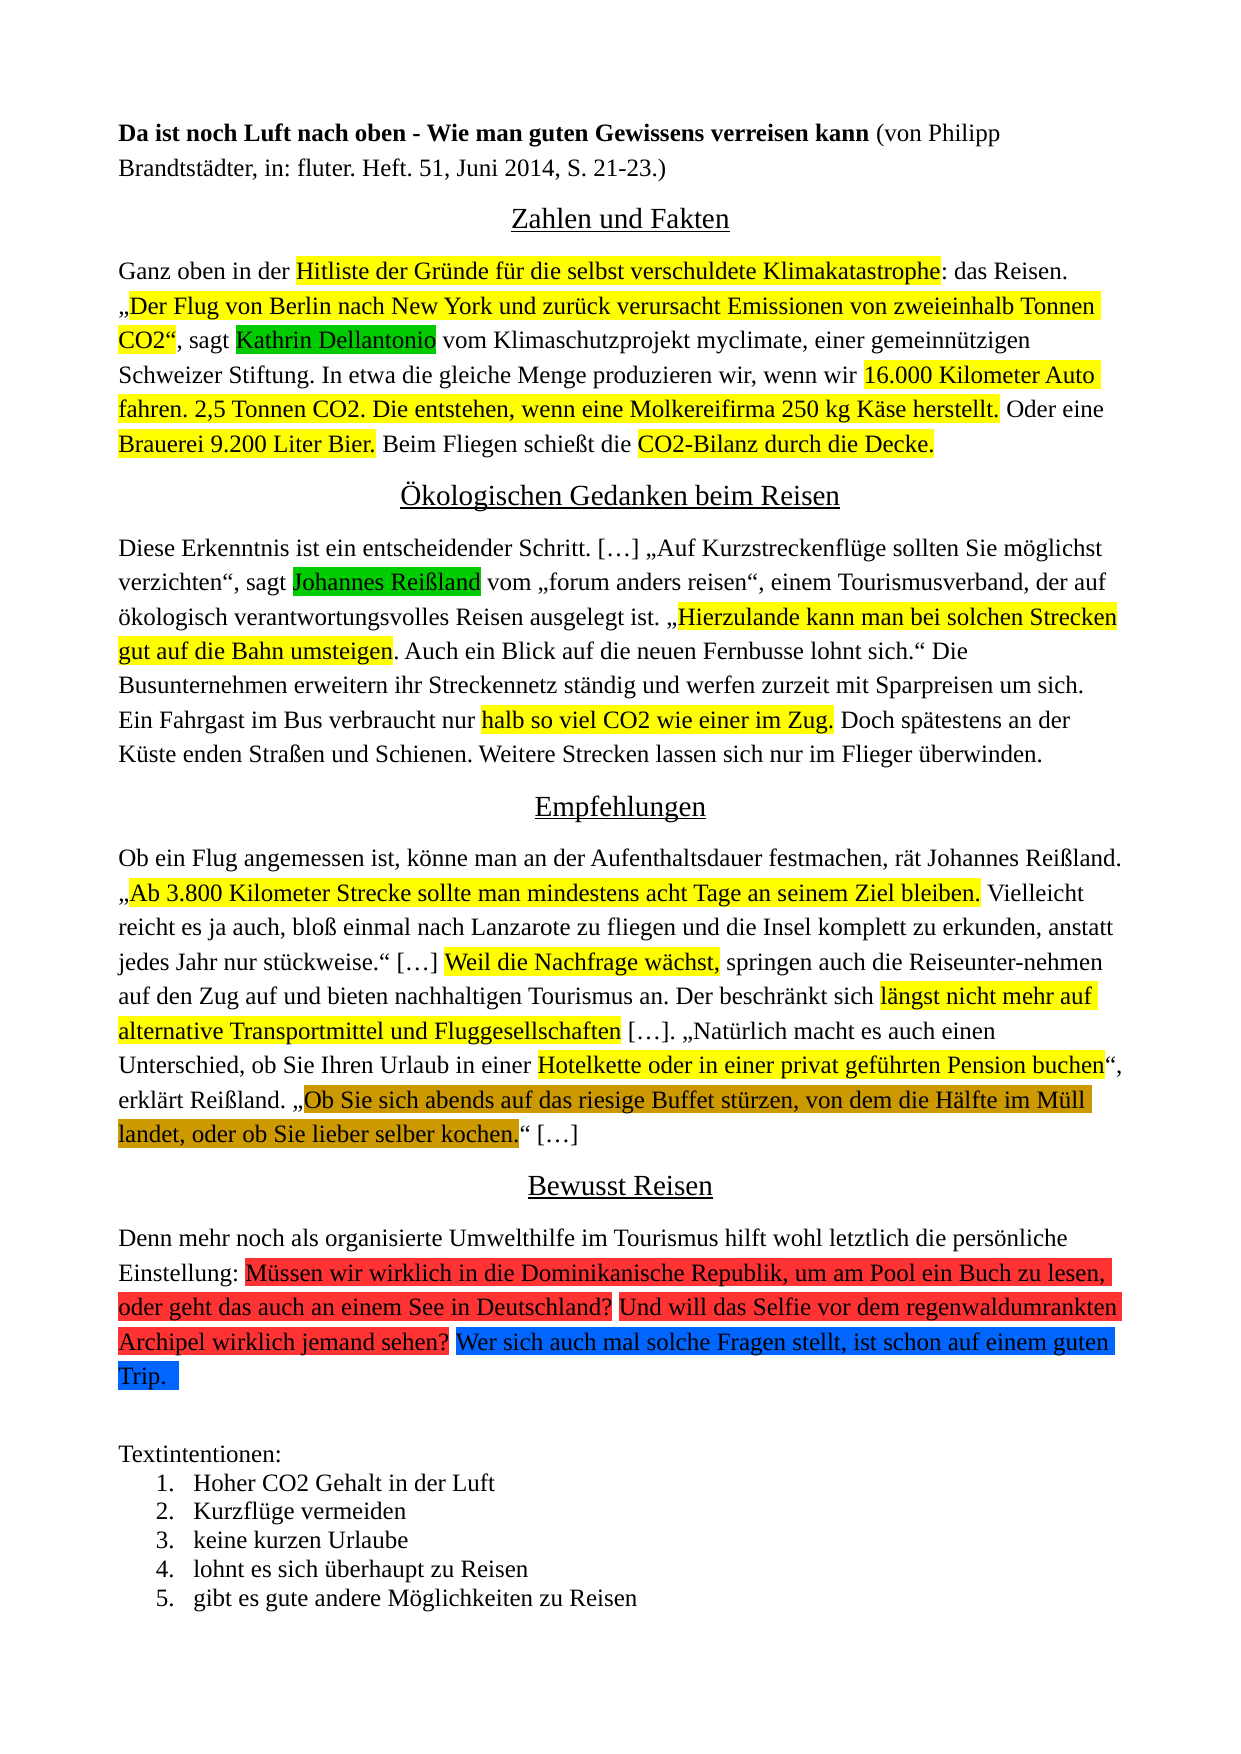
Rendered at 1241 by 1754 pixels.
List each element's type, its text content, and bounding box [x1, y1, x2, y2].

text Denn mehr noch als organisierte Umwelthilfe im Tourismus hilft wohl letztlich die persönliche Einstellung: Müssen wir wirklich in die Dominikanische Republik, um am Pool ein Buch zu lesen, oder geht das auch an einem See in Deutschland? Und will das Selfie vor dem regenwaldumrankten Archipel wirklich jemand sehen? Wer sich auch mal solche Fragen stellt, ist schon auf einem guten Trip. [118, 1223, 1122, 1390]
text Diese Erkenntnis ist ein entscheidender Schritt. […] „Auf Kurzstreckenflüge sollten Sie möglichst verzichten“, sagt Johannes Reißland vom „forum anders reisen“, einem Tourismusverband, der auf ökologisch verantwortungsvolles Reisen ausgelegt ist. „Hierzulande kann man bei solchen Strecken gut auf die Bahn umsteigen. Auch ein Blick auf die neuen Fernbusse lohnt sich.“ Die Busunternehmen erweitern ihr Streckennetz ständig und werfen zurzeit mit Sparpreisen um sich. Ein Fahrgast im Bus verbraucht nur halb so viel CO2 wie einer im Zug. Doch spätestens an der Küste enden Straßen und Schienen. Weitere Strecken lassen sich nur im Flieger überwinden. [118, 533, 1122, 768]
text Ökologischen Gedanken beim Reisen [118, 478, 1122, 511]
text Bewusst Reisen [118, 1168, 1122, 1202]
list lohnt es sich überhaupt zu Reisen [156, 1554, 1122, 1583]
list keine kurzen Urlaube [156, 1525, 1122, 1554]
text Da ist noch Luft nach oben - Wie man guten Gewissens verreisen kann (von Philipp Brandtstädter, in: fluter. Heft. 51, Juni 2014, S. 21-23.) [118, 118, 1122, 181]
text Zahlen und Fakten [118, 202, 1122, 235]
list Hoher CO2 Gehalt in der Luft [156, 1468, 1122, 1496]
text Empfehlungen [118, 789, 1122, 822]
list Kurzflüge vermeiden [156, 1496, 1122, 1525]
text Ob ein Flug angemessen ist, könne man an der Aufenthaltsdauer festmachen, rät Johannes Reißland. „Ab 3.800 Kilometer Strecke sollte man mindestens acht Tage an seinem Ziel bleiben. Vielleicht reicht es ja auch, bloß einmal nach Lanzarote zu fliegen und die Insel komplett zu erkunden, anstatt jedes Jahr nur stückweise.“ […] Weil die Nachfrage wächst, springen auch die Reiseunter-nehmen auf den Zug auf und bieten nachhaltigen Tourismus an. Der beschränkt sich längst nicht mehr auf alternative Transportmittel und Fluggesellschaften […]. „Natürlich macht es auch einen Unterschied, ob Sie Ihren Urlaub in einer Hotelkette oder in einer privat geführten Pension buchen“, erklärt Reißland. „Ob Sie sich abends auf das riesige Buffet stürzen, von dem die Hälfte im Müll landet, oder ob Sie lieber selber kochen.“ […] [118, 843, 1122, 1148]
list gibt es gute andere Möglichkeiten zu Reisen [156, 1583, 1122, 1611]
text Ganz oben in der Hitliste der Gründe für die selbst verschuldete Klimakatastrophe: das Reisen. „Der Flug von Berlin nach New York und zurück verursacht Emissionen von zweieinhalb Tonnen CO2“, sagt Kathrin Dellantonio vom Klimaschutzprojekt myclimate, einer gemeinnützigen Schweizer Stiftung. In etwa die gleiche Menge produzieren wir, wenn wir 16.000 Kilometer Auto fahren. 2,5 Tonnen CO2. Die entstehen, wenn eine Molkereifirma 250 kg Käse herstellt. Oder eine Brauerei 9.200 Liter Bier. Beim Fliegen schießt die CO2-Bilanz durch die Decke. [118, 256, 1122, 458]
text Textintentionen: [118, 1439, 1122, 1468]
